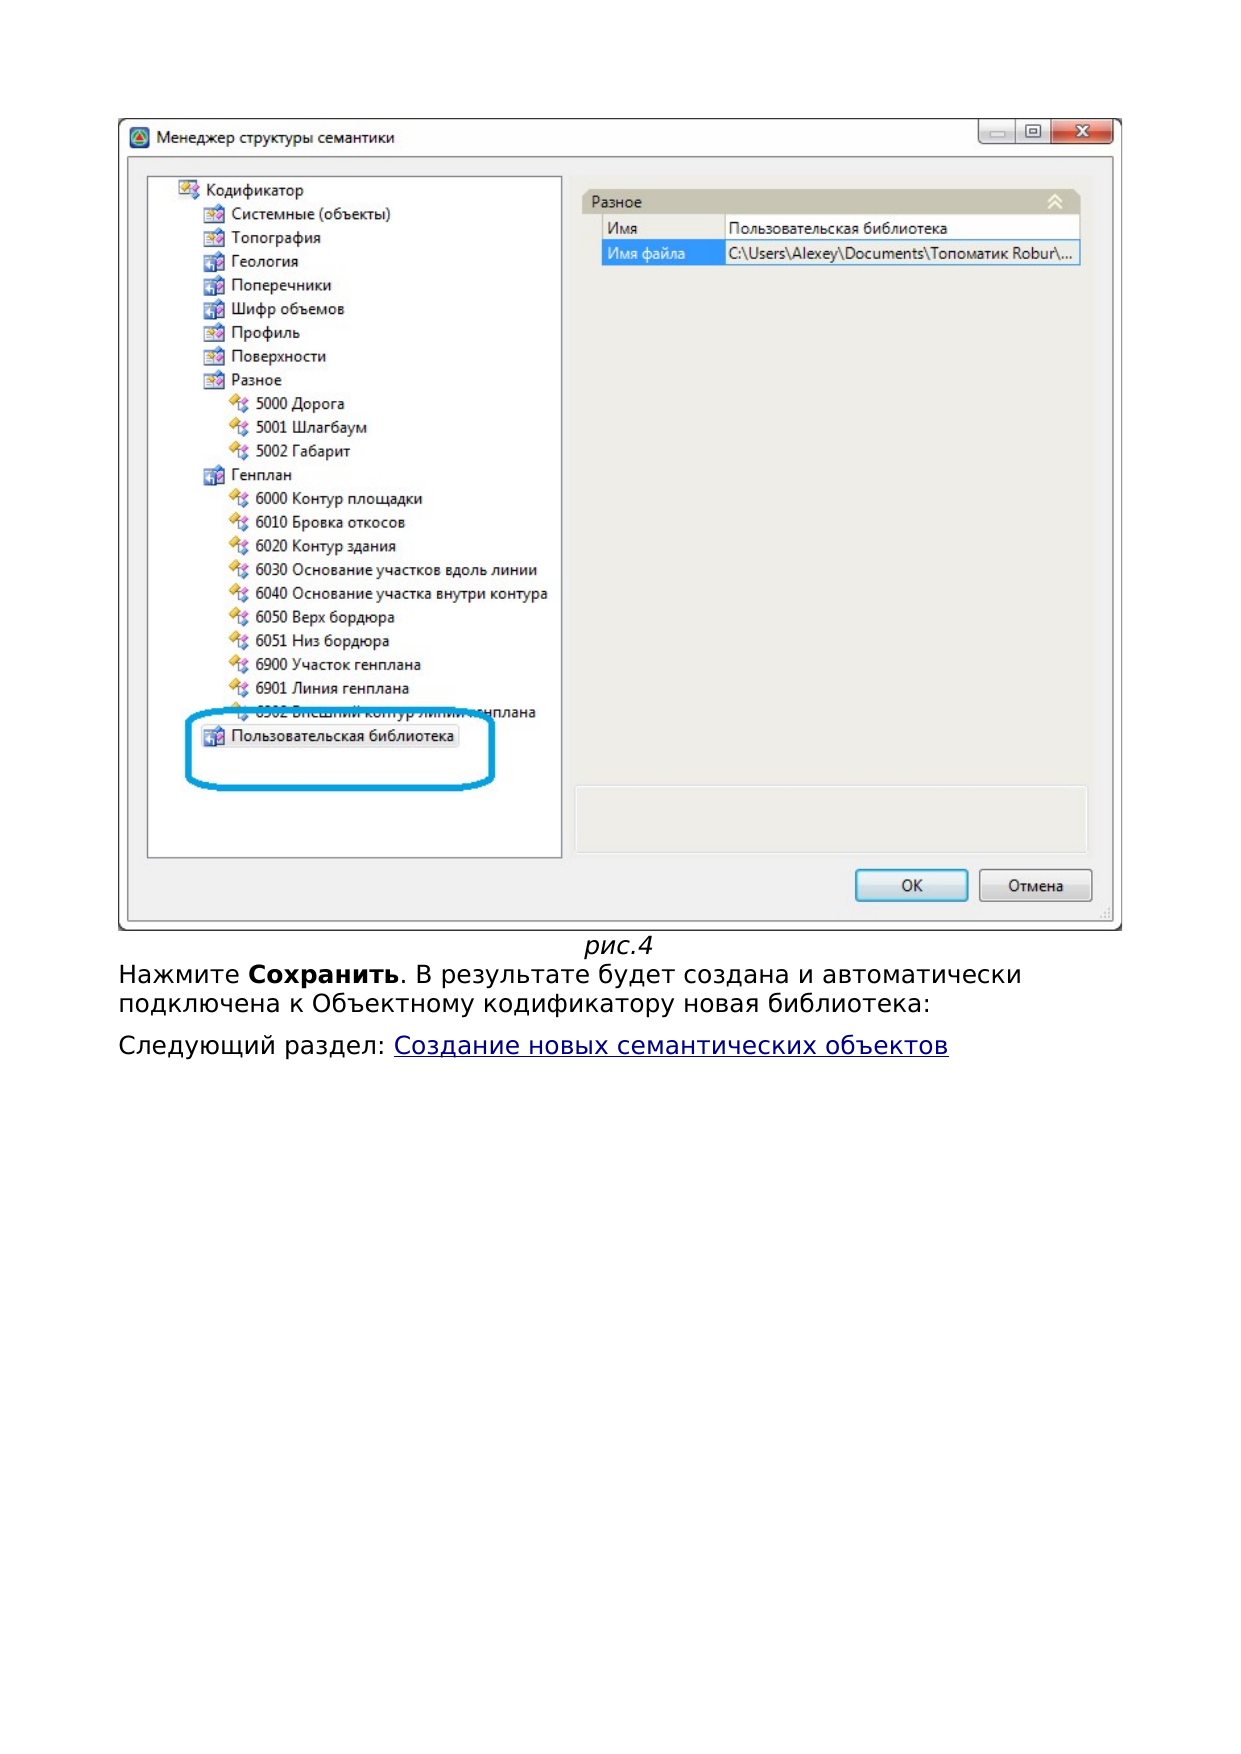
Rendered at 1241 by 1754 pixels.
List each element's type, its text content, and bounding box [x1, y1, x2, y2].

picture [118, 118, 1123, 931]
text Следующий раздел: Создание новых семантических объектов [118, 1031, 1122, 1060]
text рис.4 [118, 931, 1122, 960]
text Нажмите Сохранить. В результате будет создана и автоматически подключена к Объектному кодификатору новая библиотека: [118, 960, 1122, 1018]
